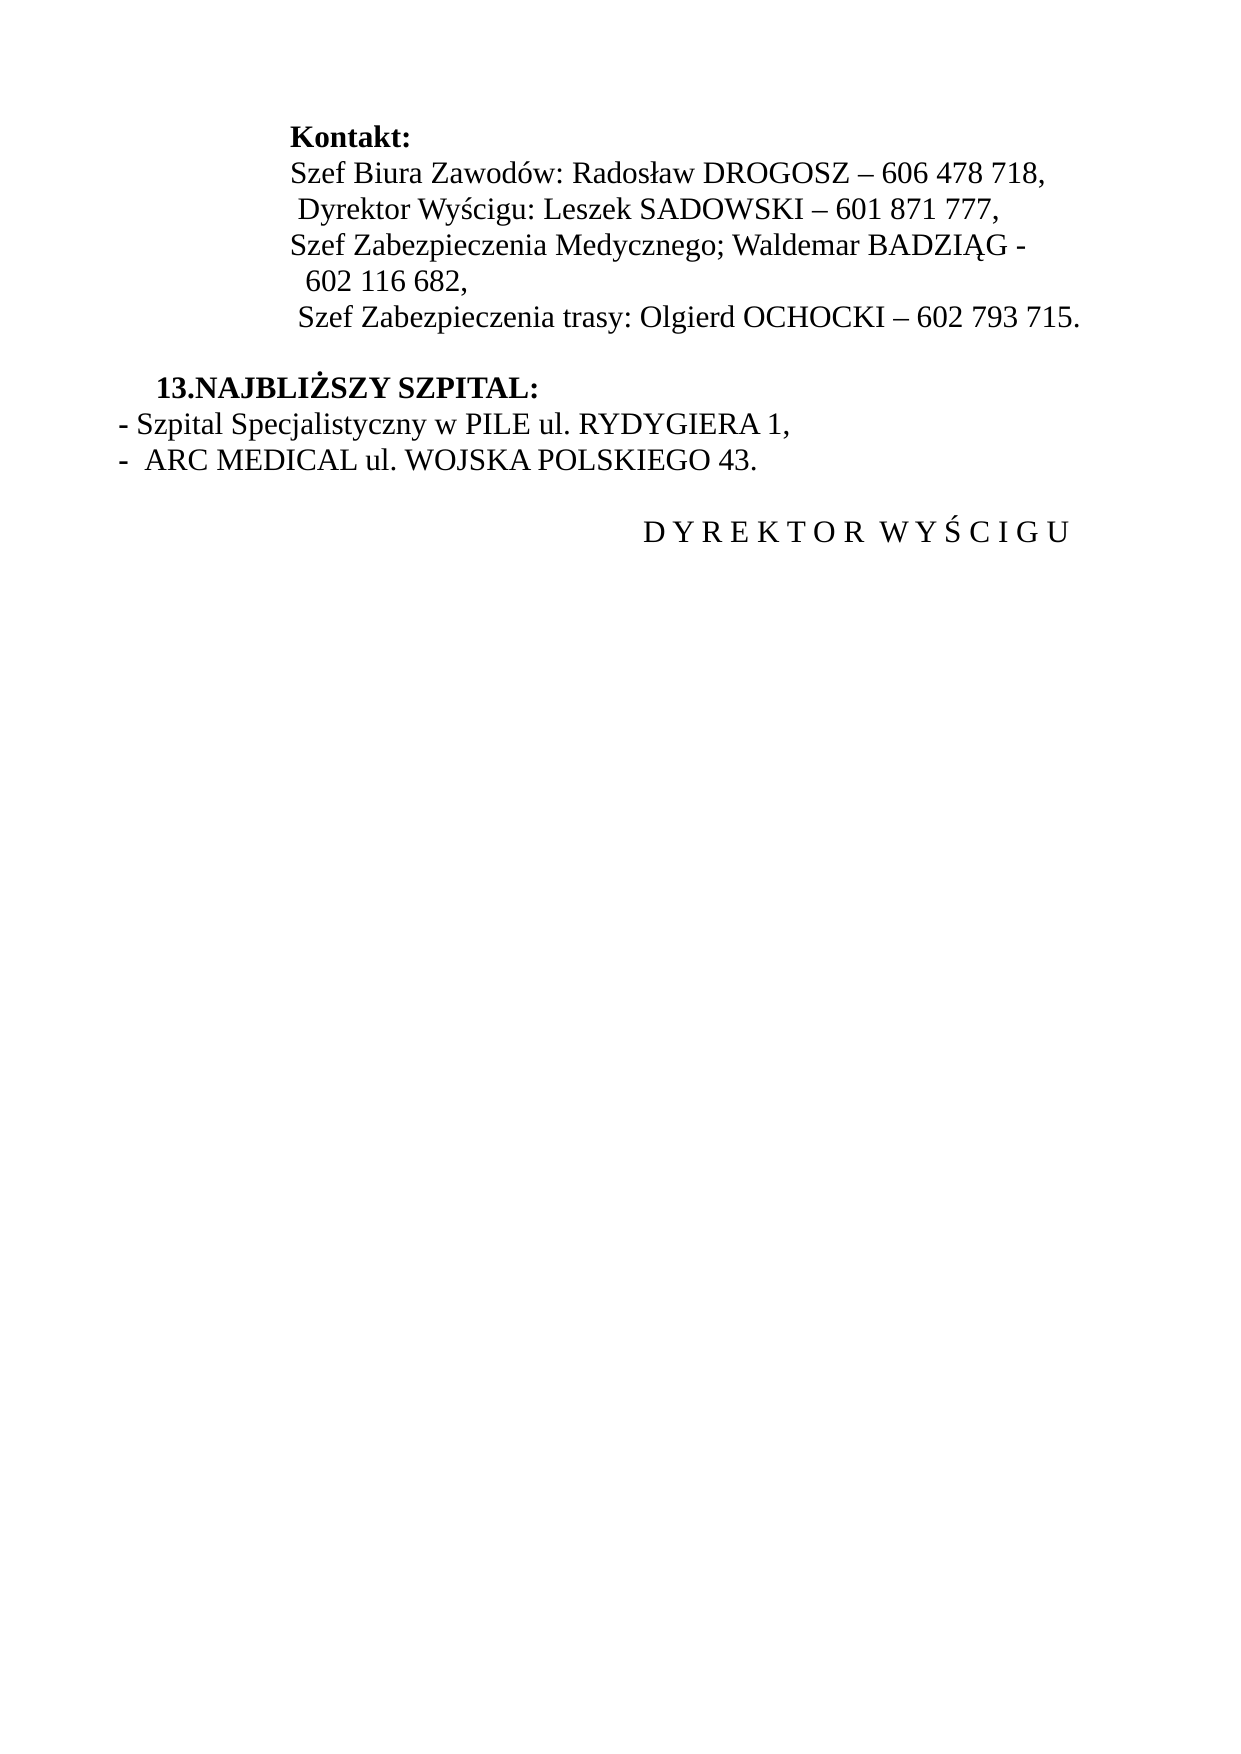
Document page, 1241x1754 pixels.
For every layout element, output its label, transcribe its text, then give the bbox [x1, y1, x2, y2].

text - Szpital Specjalistyczny w PILE ul. RYDYGIERA 1, [118, 406, 1122, 442]
text D Y R E K T O R W Y Ś C I G U [118, 513, 1122, 549]
list NAJBLIŻSZY SZPITAL: [156, 370, 1122, 406]
text Kontakt: [118, 118, 1122, 154]
text Szef Zabezpieczenia Medycznego; Waldemar BADZIĄG - [118, 226, 1122, 262]
text - ARC MEDICAL ul. WOJSKA POLSKIEGO 43. [118, 442, 1122, 477]
text 602 116 682, [118, 262, 1122, 298]
text Szef Zabezpieczenia trasy: Olgierd OCHOCKI – 602 793 715. [118, 298, 1122, 334]
text Dyrektor Wyścigu: Leszek SADOWSKI – 601 871 777, [118, 190, 1122, 226]
text Szef Biura Zawodów: Radosław DROGOSZ – 606 478 718, [118, 154, 1122, 190]
